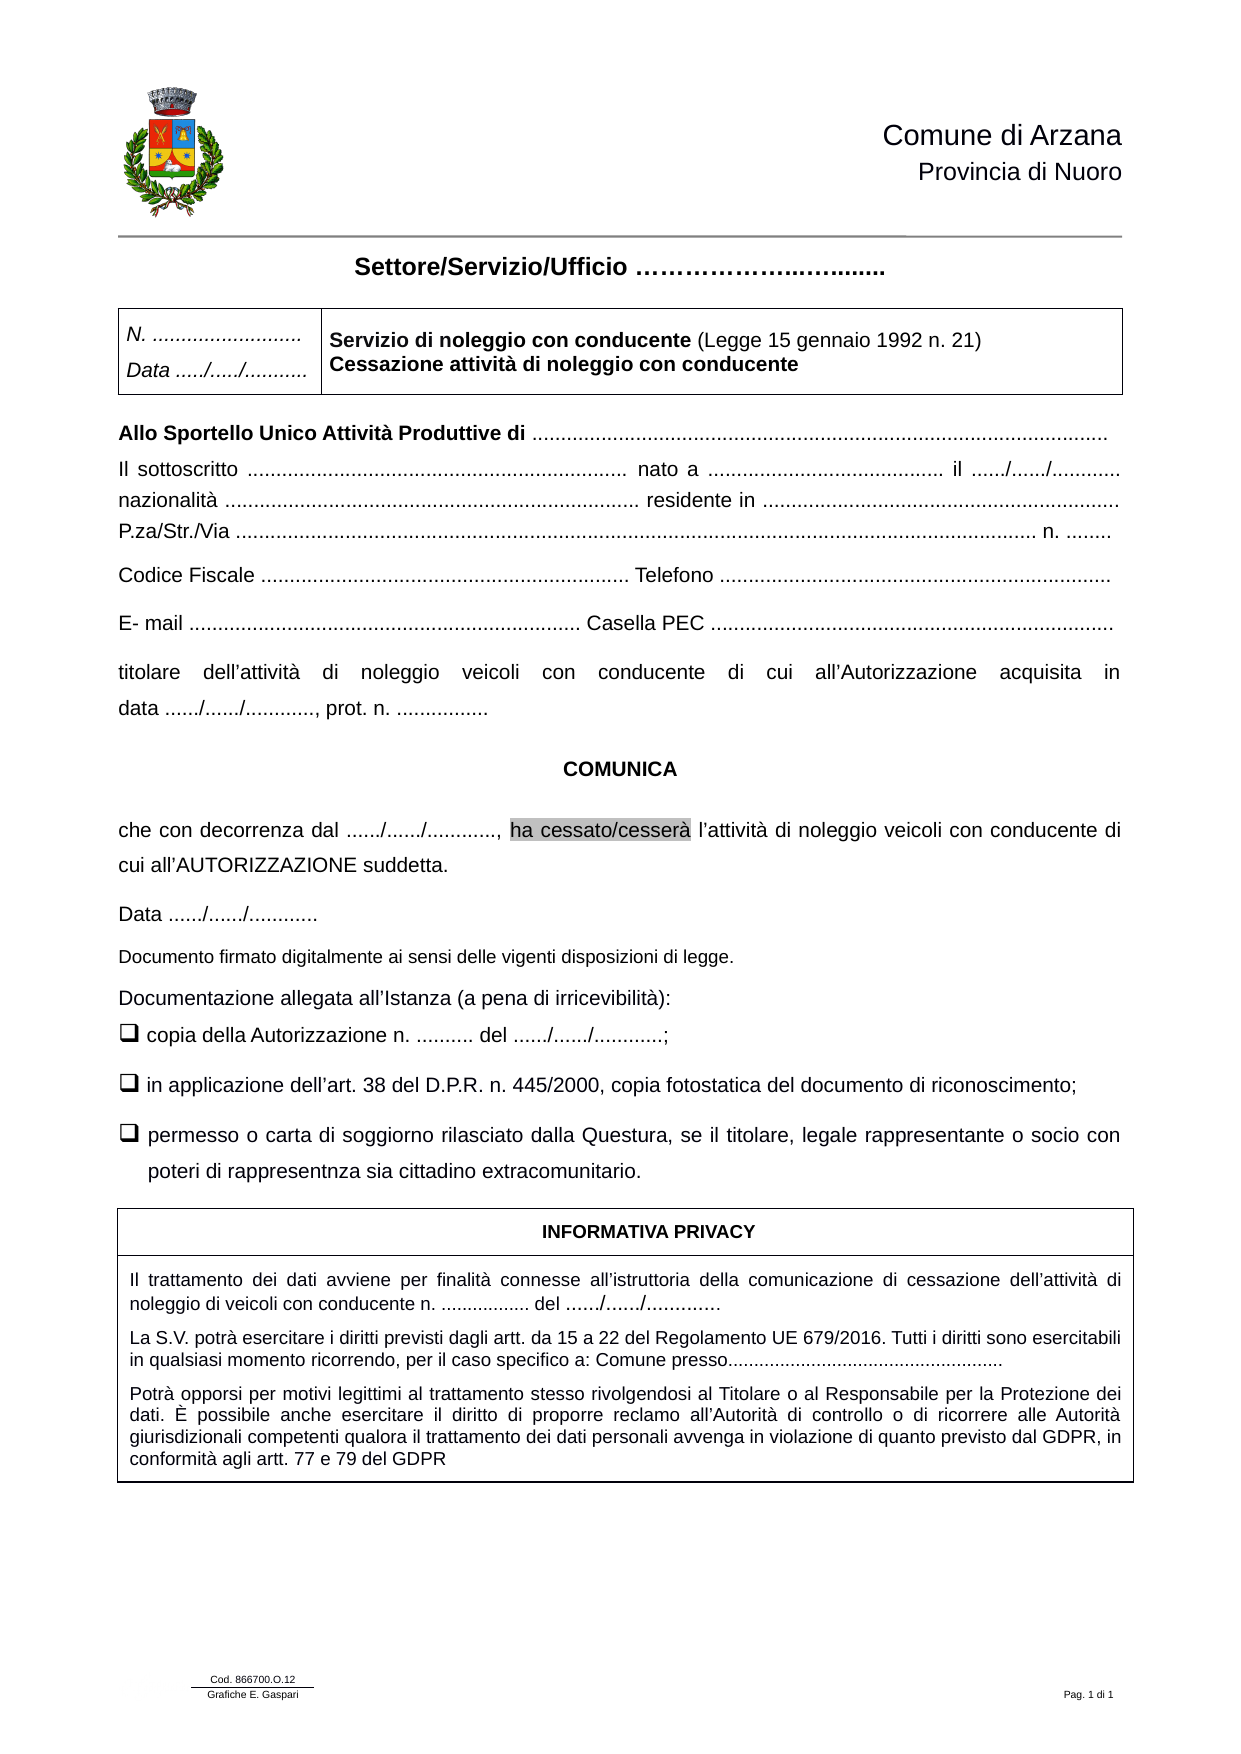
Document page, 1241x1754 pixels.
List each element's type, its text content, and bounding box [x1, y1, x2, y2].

picture [122, 87, 224, 219]
text Data ....../....../............ [118, 902, 1122, 926]
text Settore/Servizio/Ufficio ………………...…........ [118, 252, 1122, 281]
text che con decorrenza dal ....../....../............, ha cessato/cesserà l’attività di noleggio veicoli con conducente di cui all’AUTORIZZAZIONE suddetta. [118, 817, 1122, 877]
text Documento firmato digitalmente ai sensi delle vigenti disposizioni di legge. [118, 945, 1122, 967]
subtitle  in applicazione dell’art. 38 del D.P.R. n. 445/2000, copia fotostatica del documento di riconoscimento; [118, 1072, 1122, 1097]
table_cell Il trattamento dei dati avviene per finalità connesse all’istruttoria della comunicazione di cessazione dell’attività di noleggio di veicoli con conducente n. ................. del ....../....../............. La S.V. potrà esercitare i diritti previsti dagli artt. da 15 a 22 del Regolamento UE 679/2016. Tutti i diritti sono esercitabili in qualsiasi momento ricorrendo, per il caso specifico a: Comune presso..................................................... Potrà opporsi per motivi legittimi al trattamento stesso rivolgendosi al Titolare o al Responsabile per la Protezione dei dati. È possibile anche esercitare il diritto di proporre reclamo all’Autorità di controllo o di ricorrere alle Autorità giurisdizionali competenti qualora il trattamento dei dati personali avvenga in violazione di quanto previsto dal GDPR, in conformità agli artt. 77 e 79 del GDPR [118, 1256, 1133, 1481]
text Provincia di Nuoro [224, 157, 1122, 185]
text COMUNICA [118, 756, 1122, 780]
table_header INFORMATIVA PRIVACY [118, 1209, 1133, 1255]
text E- mail .................................................................... Casella PEC ...................................................................... [118, 611, 1122, 635]
subtitle  copia della Autorizzazione n. .......... del ....../....../............; [118, 1022, 1122, 1047]
text Allo Sportello Unico Attività Produttive di .................................................................................................... [118, 420, 1122, 444]
subtitle  permesso o carta di soggiorno rilasciato dalla Questura, se il titolare, legale rappresentante o socio con poteri di rappresentnza sia cittadino extracomunitario. [118, 1122, 1122, 1183]
text Codice Fiscale ................................................................ Telefono .................................................................... [118, 563, 1122, 587]
text Comune di Arzana [224, 118, 1122, 152]
text Documentazione allegata all’Istanza (a pena di irricevibilità): [118, 986, 1122, 1010]
text titolare dell’attività di noleggio veicoli con conducente di cui all’Autorizzazione acquisita in data ....../....../............, prot. n. ................ [118, 659, 1122, 719]
table_header Servizio di noleggio con conducente (Legge 15 gennaio 1992 n. 21) Cessazione attività di noleggio con conducente [322, 309, 1122, 394]
text Il sottoscritto .................................................................. nato a ......................................... il ....../....../............ nazionalità ........................................................................ residente in .............................................................. P.za/Str./Via ........................................................................................................................................... n. ........ [118, 457, 1122, 543]
table_header N. .......................... Data ...../...../........... [119, 309, 321, 394]
